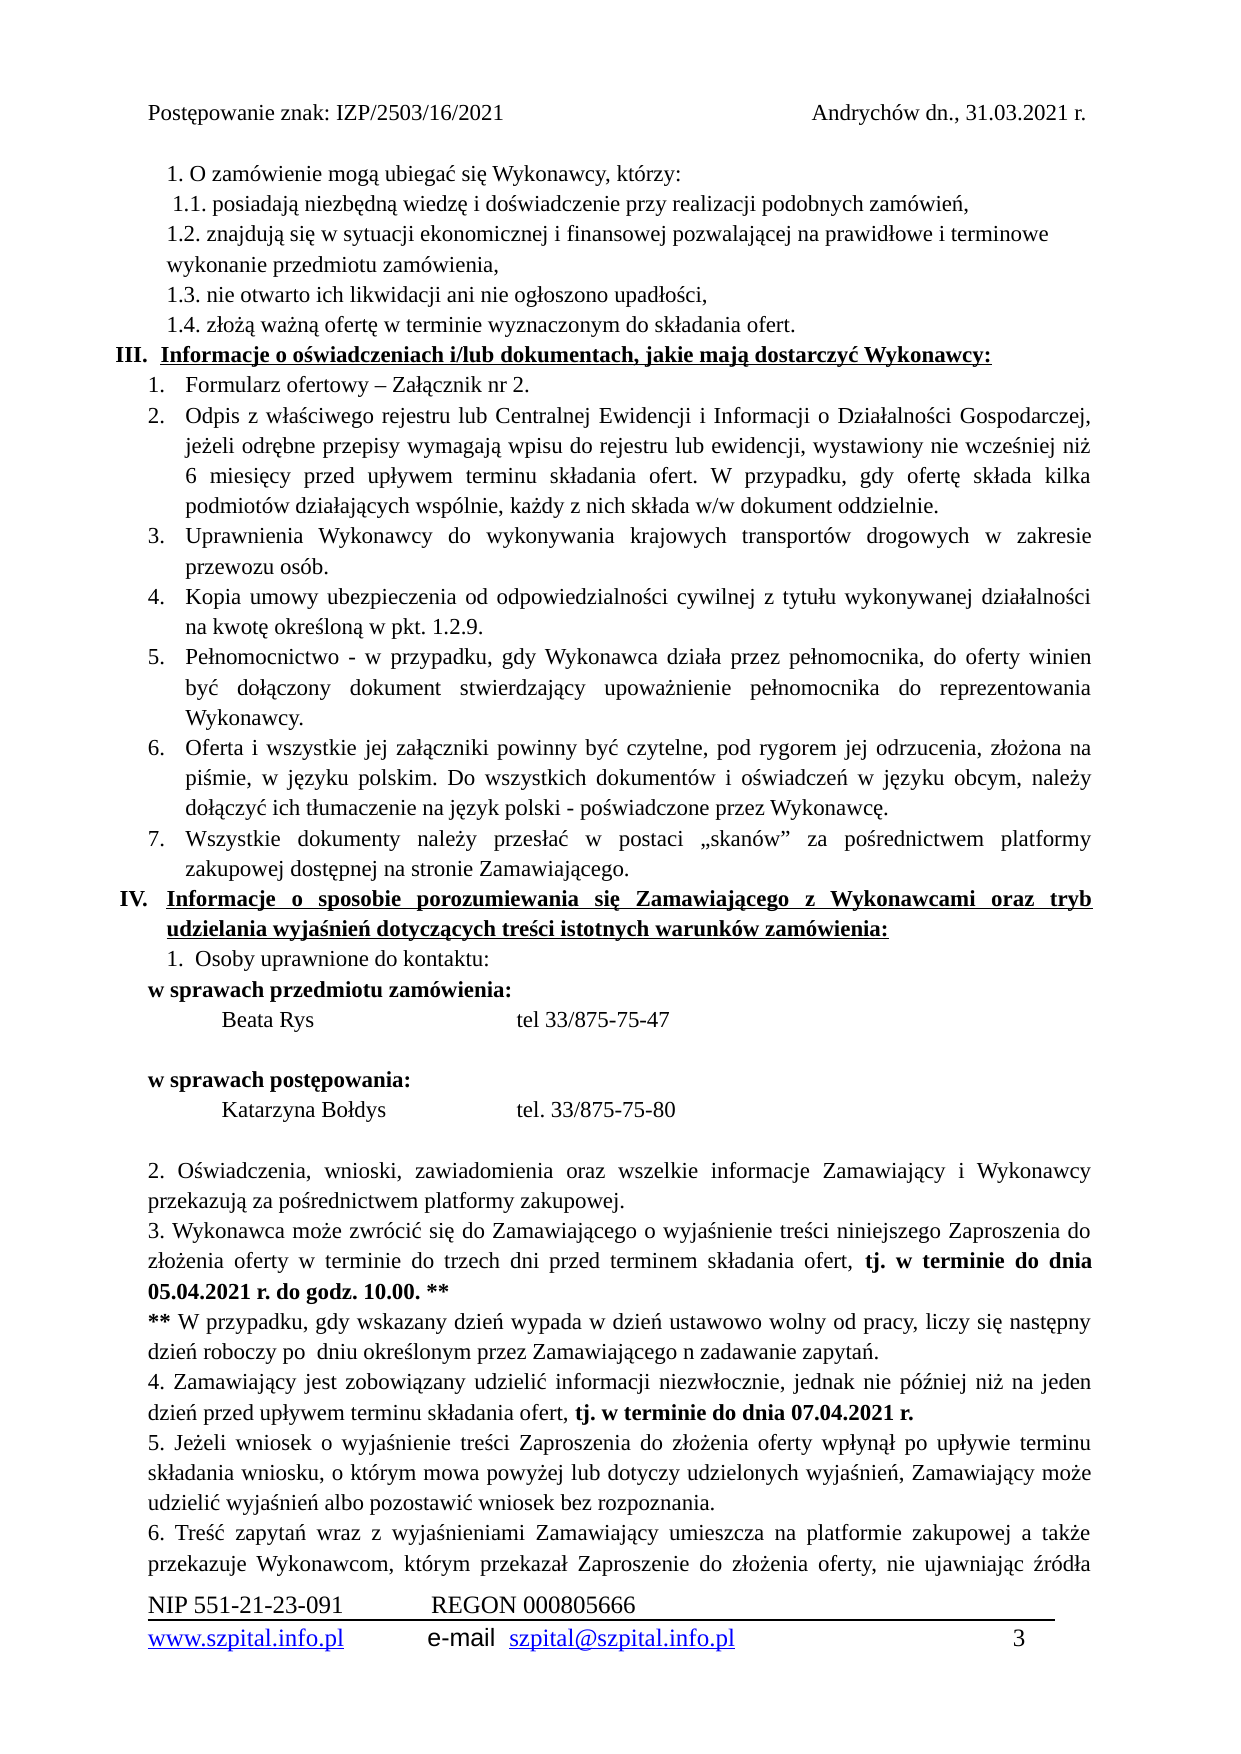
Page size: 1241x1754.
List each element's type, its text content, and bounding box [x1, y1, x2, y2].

list Formularz ofertowy – Załącznik nr 2. [148, 372, 1093, 398]
text 5. Jeżeli wniosek o wyjaśnienie treści Zaproszenia do złożenia oferty wpłynął po upływie terminu składania wniosku, o którym mowa powyżej lub dotyczy udzielonych wyjaśnień, Zamawiający może udzielić wyjaśnień albo pozostawić wniosek bez rozpoznania. [148, 1429, 1093, 1516]
text 2. Oświadczenia, wnioski, zawiadomienia oraz wszelkie informacje Zamawiający i Wykonawcy przekazują za pośrednictwem platformy zakupowej. [148, 1157, 1093, 1213]
text 1.2. znajdują się w sytuacji ekonomicznej i finansowej pozwalającej na prawidłowe i terminowe wykonanie przedmiotu zamówienia, [166, 221, 1093, 277]
text w sprawach postępowania: [148, 1066, 1093, 1093]
list Kopia umowy ubezpieczenia od odpowiedzialności cywilnej z tytułu wykonywanej działalności na kwotę określoną w pkt. 1.2.9. [148, 583, 1093, 639]
text Beata Rys tel 33/875-75-47 [148, 1006, 1093, 1032]
list Pełnomocnictwo - w przypadku, gdy Wykonawca działa przez pełnomocnika, do oferty winien być dołączony dokument stwierdzający upoważnienie pełnomocnika do reprezentowania Wykonawcy. [148, 643, 1093, 730]
text ** W przypadku, gdy wskazany dzień wypada w dzień ustawowo wolny od pracy, liczy się następny dzień roboczy po dniu określonym przez Zamawiającego n zadawanie zapytań. [148, 1308, 1093, 1364]
text 4. Zamawiający jest zobowiązany udzielić informacji niezwłocznie, jednak nie później niż na jeden dzień przed upływem terminu składania ofert, tj. w terminie do dnia 07.04.2021 r. [148, 1368, 1093, 1425]
list Odpis z właściwego rejestru lub Centralnej Ewidencji i Informacji o Działalności Gospodarczej, jeżeli odrębne przepisy wymagają wpisu do rejestru lub ewidencji, wystawiony nie wcześniej niż 6 miesięcy przed upływem terminu składania ofert. W przypadku, gdy ofertę składa kilka podmiotów działających wspólnie, każdy z nich składa w/w dokument oddzielnie. [148, 402, 1093, 519]
list Informacje o oświadczeniach i/lub dokumentach, jakie mają dostarczyć Wykonawcy: [148, 341, 1093, 368]
list Wszystkie dokumenty należy przesłać w postaci „skanów” za pośrednictwem platformy zakupowej dostępnej na stronie Zamawiającego. [148, 825, 1093, 881]
text 1.4. złożą ważną ofertę w terminie wyznaczonym do składania ofert. [166, 311, 1093, 337]
list Oferta i wszystkie jej załączniki powinny być czytelne, pod rygorem jej odrzucenia, złożona na piśmie, w języku polskim. Do wszystkich dokumentów i oświadczeń w języku obcym, należy dołączyć ich tłumaczenie na język polski - poświadczone przez Wykonawcę. [148, 734, 1093, 821]
text 1.1. posiadają niezbędną wiedzę i doświadczenie przy realizacji podobnych zamówień, [166, 190, 1093, 217]
text 1. Osoby uprawnione do kontaktu: [166, 946, 1093, 972]
list Uprawnienia Wykonawcy do wykonywania krajowych transportów drogowych w zakresie przewozu osób. [148, 523, 1093, 579]
text 3. Wykonawca może zwrócić się do Zamawiającego o wyjaśnienie treści niniejszego Zaproszenia do złożenia oferty w terminie do trzech dni przed terminem składania ofert, tj. w terminie do dnia 05.04.2021 r. do godz. 10.00. ** [148, 1217, 1093, 1304]
text 1. O zamówienie mogą ubiegać się Wykonawcy, którzy: [166, 160, 1093, 186]
list Informacje o sposobie porozumiewania się Zamawiającego z Wykonawcami oraz tryb udzielania wyjaśnień dotyczących treści istotnych warunków zamówienia: [148, 885, 1093, 942]
text w sprawach przedmiotu zamówienia: [148, 976, 1093, 1002]
text 1.3. nie otwarto ich likwidacji ani nie ogłoszono upadłości, [166, 281, 1093, 307]
text 6. Treść zapytań wraz z wyjaśnieniami Zamawiający umieszcza na platformie zakupowej a także przekazuje Wykonawcom, którym przekazał Zaproszenie do złożenia oferty, nie ujawniając źródła [148, 1519, 1093, 1576]
text Katarzyna Bołdys tel. 33/875-75-80 [148, 1097, 1093, 1123]
